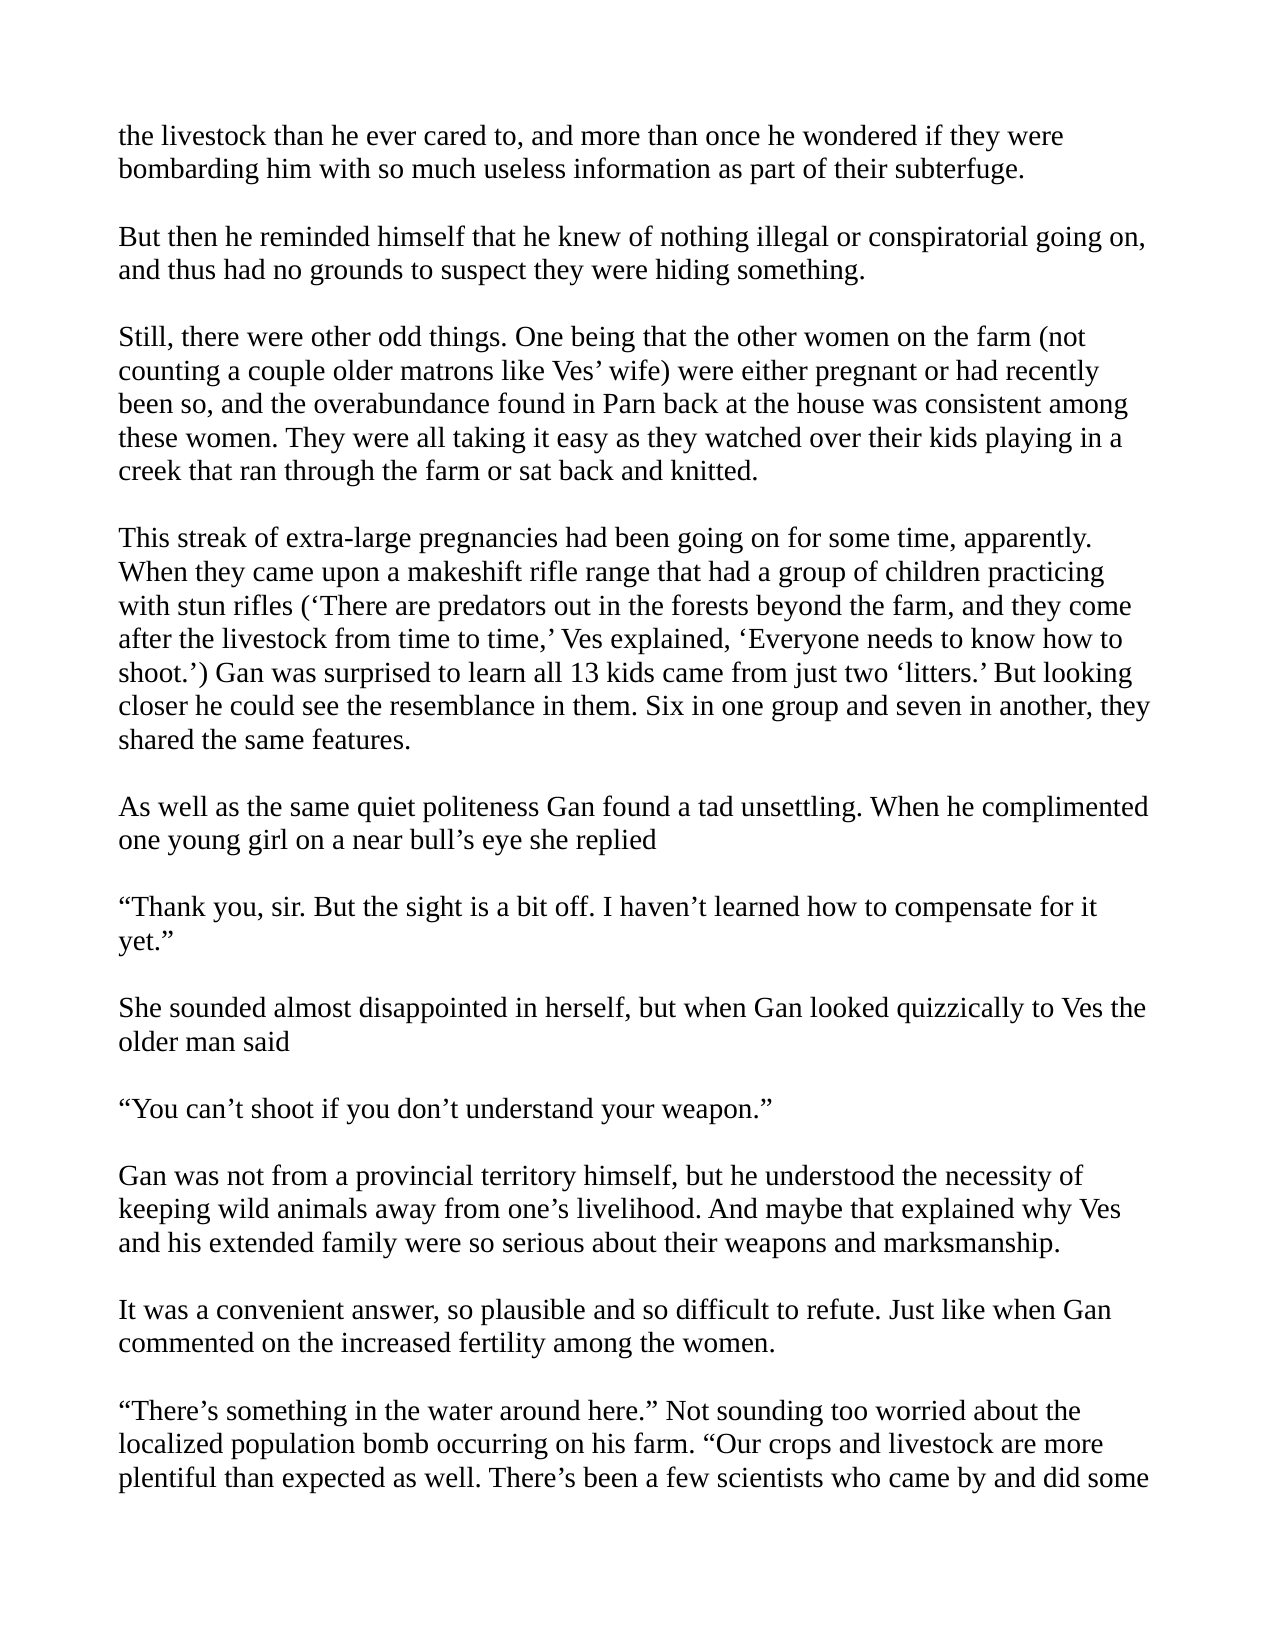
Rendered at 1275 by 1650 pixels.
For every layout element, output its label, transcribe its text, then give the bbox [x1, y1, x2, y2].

text She sounded almost disappointed in herself, but when Gan looked quizzically to Ves the older man said [118, 990, 1157, 1057]
text the livestock than he ever cared to, and more than once he wondered if they were bombarding him with so much useless information as part of their subterfuge. [118, 118, 1157, 185]
text Gan was not from a provincial territory himself, but he understood the necessity of keeping wild animals away from one’s livelihood. And maybe that explained why Ves and his extended family were so serious about their weapons and marksmanship. [118, 1158, 1157, 1258]
text But then he reminded himself that he knew of nothing illegal or conspiratorial going on, and thus had no grounds to suspect they were hiding something. [118, 219, 1157, 286]
text This streak of extra-large pregnancies had been going on for some time, apparently. When they came upon a makeshift rifle range that had a group of children practicing with stun rifles (‘There are predators out in the forests beyond the farm, and they come after the livestock from time to time,’ Ves explained, ‘Everyone needs to know how to shoot.’) Gan was surprised to learn all 13 kids came from just two ‘litters.’ But looking closer he could see the resemblance in them. Six in one group and seven in another, they shared the same features. [118, 521, 1157, 755]
text It was a convenient answer, so plausible and so difficult to refute. Just like when Gan commented on the increased fertility among the women. [118, 1292, 1157, 1359]
text “Thank you, sir. But the sight is a bit off. I haven’t learned how to compensate for it yet.” [118, 889, 1157, 957]
text Still, there were other odd things. One being that the other women on the farm (not counting a couple older matrons like Ves’ wife) were either pregnant or had recently been so, and the overabundance found in Parn back at the house was consistent among these women. They were all taking it easy as they watched over their kids playing in a creek that ran through the farm or sat back and knitted. [118, 319, 1157, 487]
text As well as the same quiet politeness Gan found a tad unsettling. When he complimented one young girl on a near bull’s eye she replied [118, 789, 1157, 856]
text “You can’t shoot if you don’t understand your weapon.” [118, 1091, 1157, 1124]
text “There’s something in the water around here.” Not sounding too worried about the localized population bomb occurring on his farm. “Our crops and livestock are more plentiful than expected as well. There’s been a few scientists who came by and did some [118, 1393, 1157, 1493]
